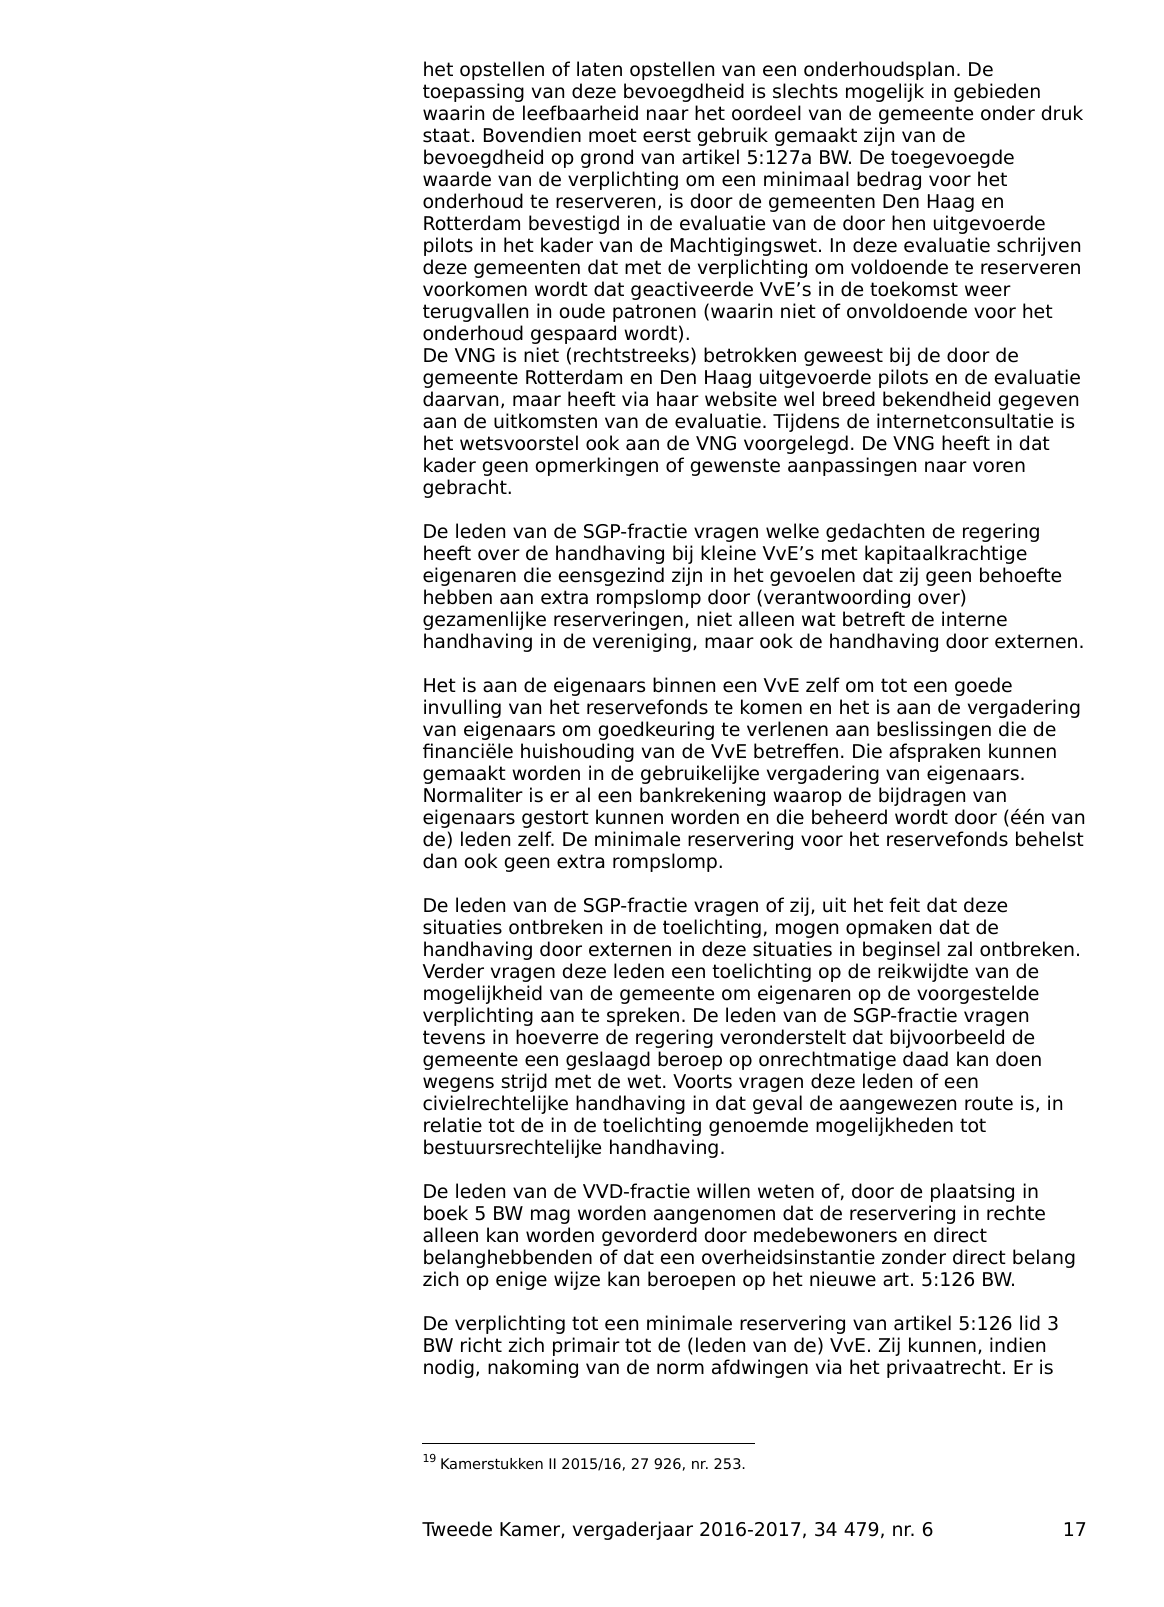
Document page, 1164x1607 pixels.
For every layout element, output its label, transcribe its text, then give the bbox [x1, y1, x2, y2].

text De verplichting tot een minimale reservering van artikel 5:126 lid 3 BW richt zich primair tot de (leden van de) VvE. Zij kunnen, indien nodig, nakoming van de norm afdwingen via het privaatrecht. Er is [422, 1313, 1087, 1379]
text Het is aan de eigenaars binnen een VvE zelf om tot een goede invulling van het reservefonds te komen en het is aan de vergadering van eigenaars om goedkeuring te verlenen aan beslissingen die de financiële huishouding van de VvE betreffen. Die afspraken kunnen gemaakt worden in de gebruikelijke vergadering van eigenaars. Normaliter is er al een bankrekening waarop de bijdragen van eigenaars gestort kunnen worden en die beheerd wordt door (één van de) leden zelf. De minimale reservering voor het reservefonds behelst dan ook geen extra rompslomp. [422, 675, 1087, 873]
text het opstellen of laten opstellen van een onderhoudsplan. De toepassing van deze bevoegdheid is slechts mogelijk in gebieden waarin de leefbaarheid naar het oordeel van de gemeente onder druk staat. Bovendien moet eerst gebruik gemaakt zijn van de bevoegdheid op grond van artikel 5:127a BW. De toegevoegde waarde van de verplichting om een minimaal bedrag voor het onderhoud te reserveren, is door de gemeenten Den Haag en Rotterdam bevestigd in de evaluatie van de door hen uitgevoerde pilots in het kader van de Machtigingswet. In deze evaluatie schrijven deze gemeenten dat met de verplichting om voldoende te reserveren voorkomen wordt dat geactiveerde VvE’s in de toekomst weer terugvallen in oude patronen (waarin niet of onvoldoende voor het onderhoud gespaard wordt). [422, 59, 1087, 345]
text De leden van de VVD-fractie willen weten of, door de plaatsing in boek 5 BW mag worden aangenomen dat de reservering in rechte alleen kan worden gevorderd door medebewoners en direct belanghebbenden of dat een overheidsinstantie zonder direct belang zich op enige wijze kan beroepen op het nieuwe art. 5:126 BW. [422, 1181, 1087, 1291]
text De VNG is niet (rechtstreeks) betrokken geweest bij de door de gemeente Rotterdam en Den Haag uitgevoerde pilots en de evaluatie daarvan, maar heeft via haar website wel breed bekendheid gegeven aan de uitkomsten van de evaluatie. Tijdens de internetconsultatie is het wetsvoorstel ook aan de VNG voorgelegd. De VNG heeft in dat kader geen opmerkingen of gewenste aanpassingen naar voren gebracht. [422, 345, 1087, 499]
text De leden van de SGP-fractie vragen of zij, uit het feit dat deze situaties ontbreken in de toelichting, mogen opmaken dat de handhaving door externen in deze situaties in beginsel zal ontbreken. Verder vragen deze leden een toelichting op de reikwijdte van de mogelijkheid van de gemeente om eigenaren op de voorgestelde verplichting aan te spreken. De leden van de SGP-fractie vragen tevens in hoeverre de regering veronderstelt dat bijvoorbeeld de gemeente een geslaagd beroep op onrechtmatige daad kan doen wegens strijd met de wet. Voorts vragen deze leden of een civielrechtelijke handhaving in dat geval de aangewezen route is, in relatie tot de in de toelichting genoemde mogelijkheden tot bestuursrechtelijke handhaving. [422, 895, 1087, 1159]
text De leden van de SGP-fractie vragen welke gedachten de regering heeft over de handhaving bij kleine VvE’s met kapitaalkrachtige eigenaren die eensgezind zijn in het gevoelen dat zij geen behoefte hebben aan extra rompslomp door (verantwoording over) gezamenlijke reserveringen, niet alleen wat betreft de interne handhaving in de vereniging, maar ook de handhaving door externen. [422, 521, 1087, 653]
text Kamerstukken II 2015/16, 27 926, nr. 253. [422, 1452, 1087, 1474]
